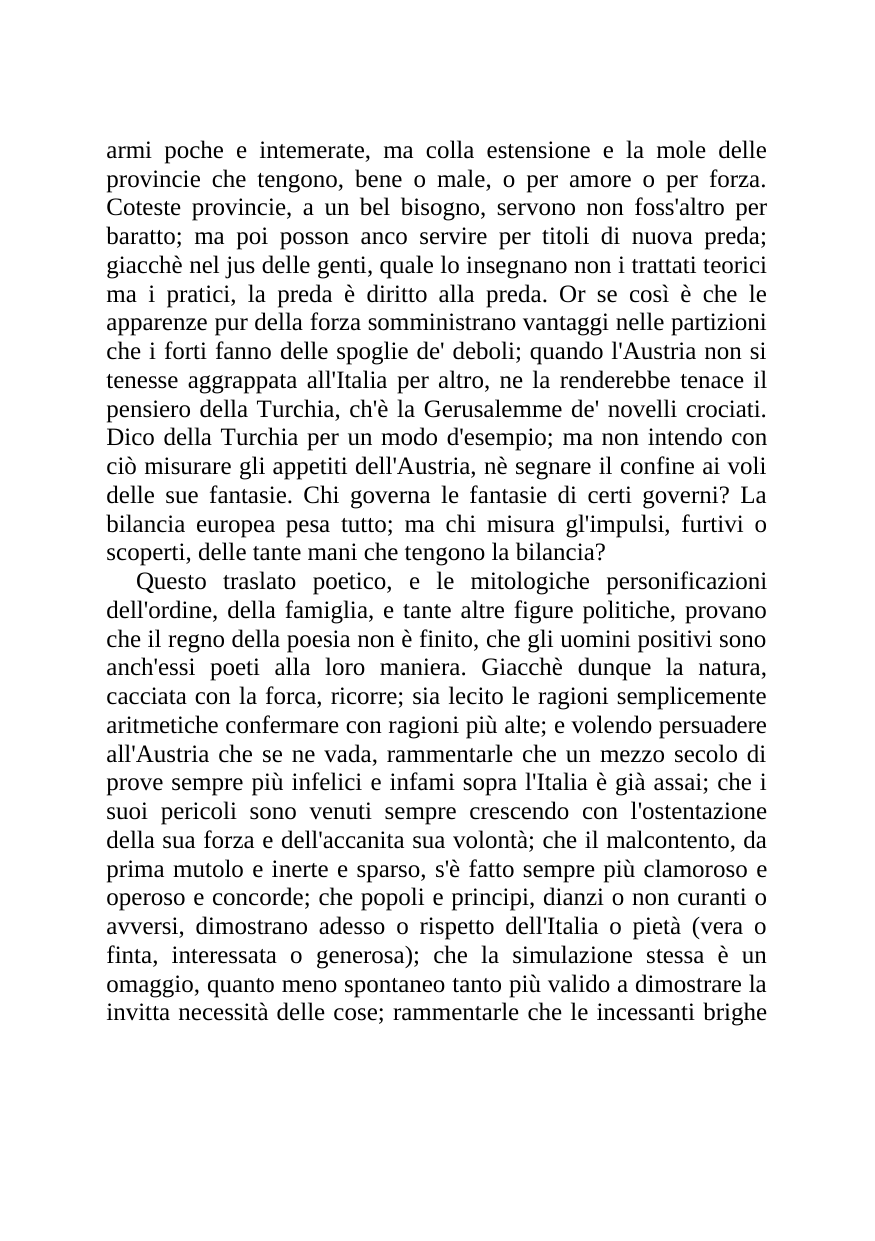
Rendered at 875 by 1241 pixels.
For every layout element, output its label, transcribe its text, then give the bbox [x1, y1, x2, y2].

text Questo traslato poetico, e le mitologiche personificazioni dell'ordine, della famiglia, e tante altre figure politiche, provano che il regno della poesia non è finito, che gli uomini positivi sono anch'essi poeti alla loro maniera. Giacchè dunque la natura, cacciata con la forca, ricorre; sia lecito le ragioni semplicemente aritmetiche confermare con ragioni più alte; e volendo persuadere all'Austria che se ne vada, rammentarle che un mezzo secolo di prove sempre più infelici e infami sopra l'Italia è già assai; che i suoi pericoli sono venuti sempre crescendo con l'ostentazione della sua forza e dell'accanita sua volontà; che il malcontento, da prima mutolo e inerte e sparso, s'è fatto sempre più clamoroso e operoso e concorde; che popoli e principi, dianzi o non curanti o avversi, dimostrano adesso o rispetto dell'Italia o pietà (vera o finta, interessata o generosa); che la simulazione stessa è un omaggio, quanto meno spontaneo tanto più valido a dimostrare la invitta necessità delle cose; rammentarle che le incessanti brighe [106, 566, 768, 1026]
text armi poche e intemerate, ma colla estensione e la mole delle provincie che tengono, bene o male, o per amore o per forza. Coteste provincie, a un bel bisogno, servono non foss'altro per baratto; ma poi posson anco servire per titoli di nuova preda; giacchè nel jus delle genti, quale lo insegnano non i trattati teorici ma i pratici, la preda è diritto alla preda. Or se così è che le apparenze pur della forza somministrano vantaggi nelle partizioni che i forti fanno delle spoglie de' deboli; quando l'Austria non si tenesse aggrappata all'Italia per altro, ne la renderebbe tenace il pensiero della Turchia, ch'è la Gerusalemme de' novelli crociati. Dico della Turchia per un modo d'esempio; ma non intendo con ciò misurare gli appetiti dell'Austria, nè segnare il confine ai voli delle sue fantasie. Chi governa le fantasie di certi governi? La bilancia europea pesa tutto; ma chi misura gl'impulsi, furtivi o scoperti, delle tante mani che tengono la bilancia? [106, 135, 768, 566]
